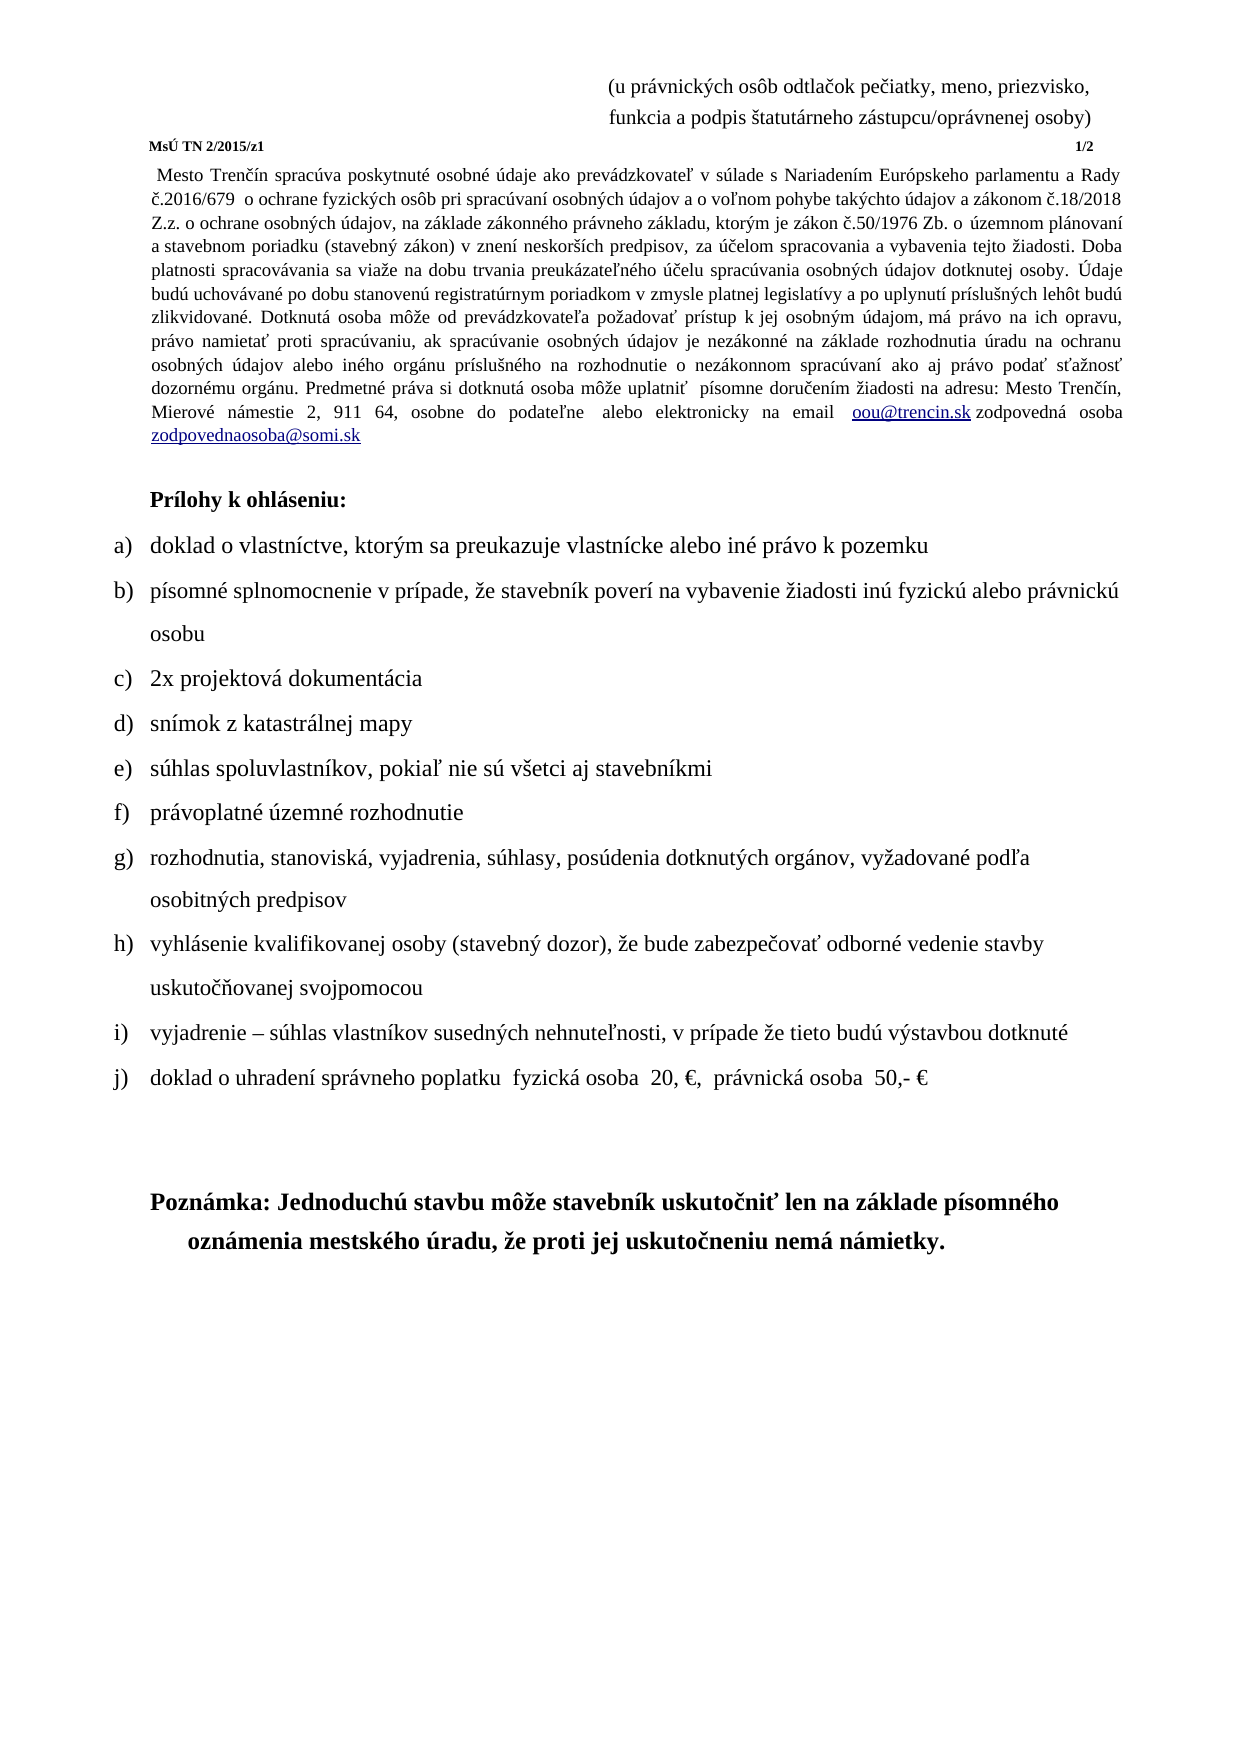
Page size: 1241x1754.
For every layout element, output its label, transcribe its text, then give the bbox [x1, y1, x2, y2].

text (u právnických osôb odtlačok pečiatky, meno, priezvisko, funkcia a podpis štatutárneho zástupcu/oprávnenej osoby) [519, 74, 1114, 129]
list snímok z katastrálnej mapy [114, 709, 1129, 737]
list písomné splnomocnenie v prípade, že stavebník poverí na vybavenie žiadosti inú fyzickú alebo právnickú osobu [114, 576, 1129, 646]
list právoplatné územné rozhodnutie [114, 798, 1129, 826]
list doklad o vlastníctve, ktorým sa preukazuje vlastnícke alebo iné právo k pozemku [114, 531, 1129, 559]
text MsÚ TN 2/2015/z1 1/2 [148, 137, 1129, 154]
list doklad o uhradení správneho poplatku fyzická osoba 20, €, právnická osoba 50,- € [114, 1063, 1129, 1090]
text Mesto Trenčín spracúva poskytnuté osobné údaje ako prevádzkovateľ v súlade s Nariadením Európskeho parlamentu a Rady č.2016/679 o ochrane fyzických osôb pri spracúvaní osobných údajov a o voľnom pohybe takýchto údajov a zákonom č.18/2018 Z.z. o ochrane osobných údajov, na základe zákonného právneho základu, ktorým je zákon č.50/1976 Zb. o územnom plánovaní a stavebnom poriadku (stavebný zákon) v znení neskorších predpisov, za účelom spracovania a vybavenia tejto žiadosti. Doba platnosti spracovávania sa viaže na dobu trvania preukázateľného účelu spracúvania osobných údajov dotknutej osoby. Údaje budú uchovávané po dobu stanovenú registratúrnym poriadkom v zmysle platnej legislatívy a po uplynutí príslušných lehôt budú zlikvidované. Dotknutá osoba môže od prevádzkovateľa požadovať prístup k jej osobným údajom, má právo na ich opravu, právo namietať proti spracúvaniu, ak spracúvanie osobných údajov je nezákonné na základe rozhodnutia úradu na ochranu osobných údajov alebo iného orgánu príslušného na rozhodnutie o nezákonnom spracúvaní ako aj právo podať sťažnosť dozornému orgánu. Predmetné práva si dotknutá osoba môže uplatniť písomne doručením žiadosti na adresu: Mesto Trenčín, Mierové námestie 2, 911 64, osobne do podateľne alebo elektronicky na email oou@trencin.sk zodpovedná osoba zodpovednaosoba@somi.sk [150, 164, 1123, 446]
text Poznámka: Jednoduchú stavbu môže stavebník uskutočniť len na základe písomného oznámenia mestského úradu, že proti jej uskutočneniu nemá námietky. [150, 1187, 1129, 1255]
list vyhlásenie kvalifikovanej osoby (stavebný dozor), že bude zabezpečovať odborné vedenie stavby uskutočňovanej svojpomocou [114, 929, 1129, 1000]
list rozhodnutia, stanoviská, vyjadrenia, súhlasy, posúdenia dotknutých orgánov, vyžadované podľa osobitných predpisov [114, 843, 1129, 912]
text Prílohy k ohláseniu: [149, 487, 1129, 513]
list vyjadrenie – súhlas vlastníkov susedných nehnuteľnosti, v prípade že tieto budú výstavbou dotknuté [114, 1017, 1129, 1045]
list 2x projektová dokumentácia [114, 664, 1129, 692]
list súhlas spoluvlastníkov, pokiaľ nie sú všetci aj stavebníkmi [114, 753, 1129, 781]
